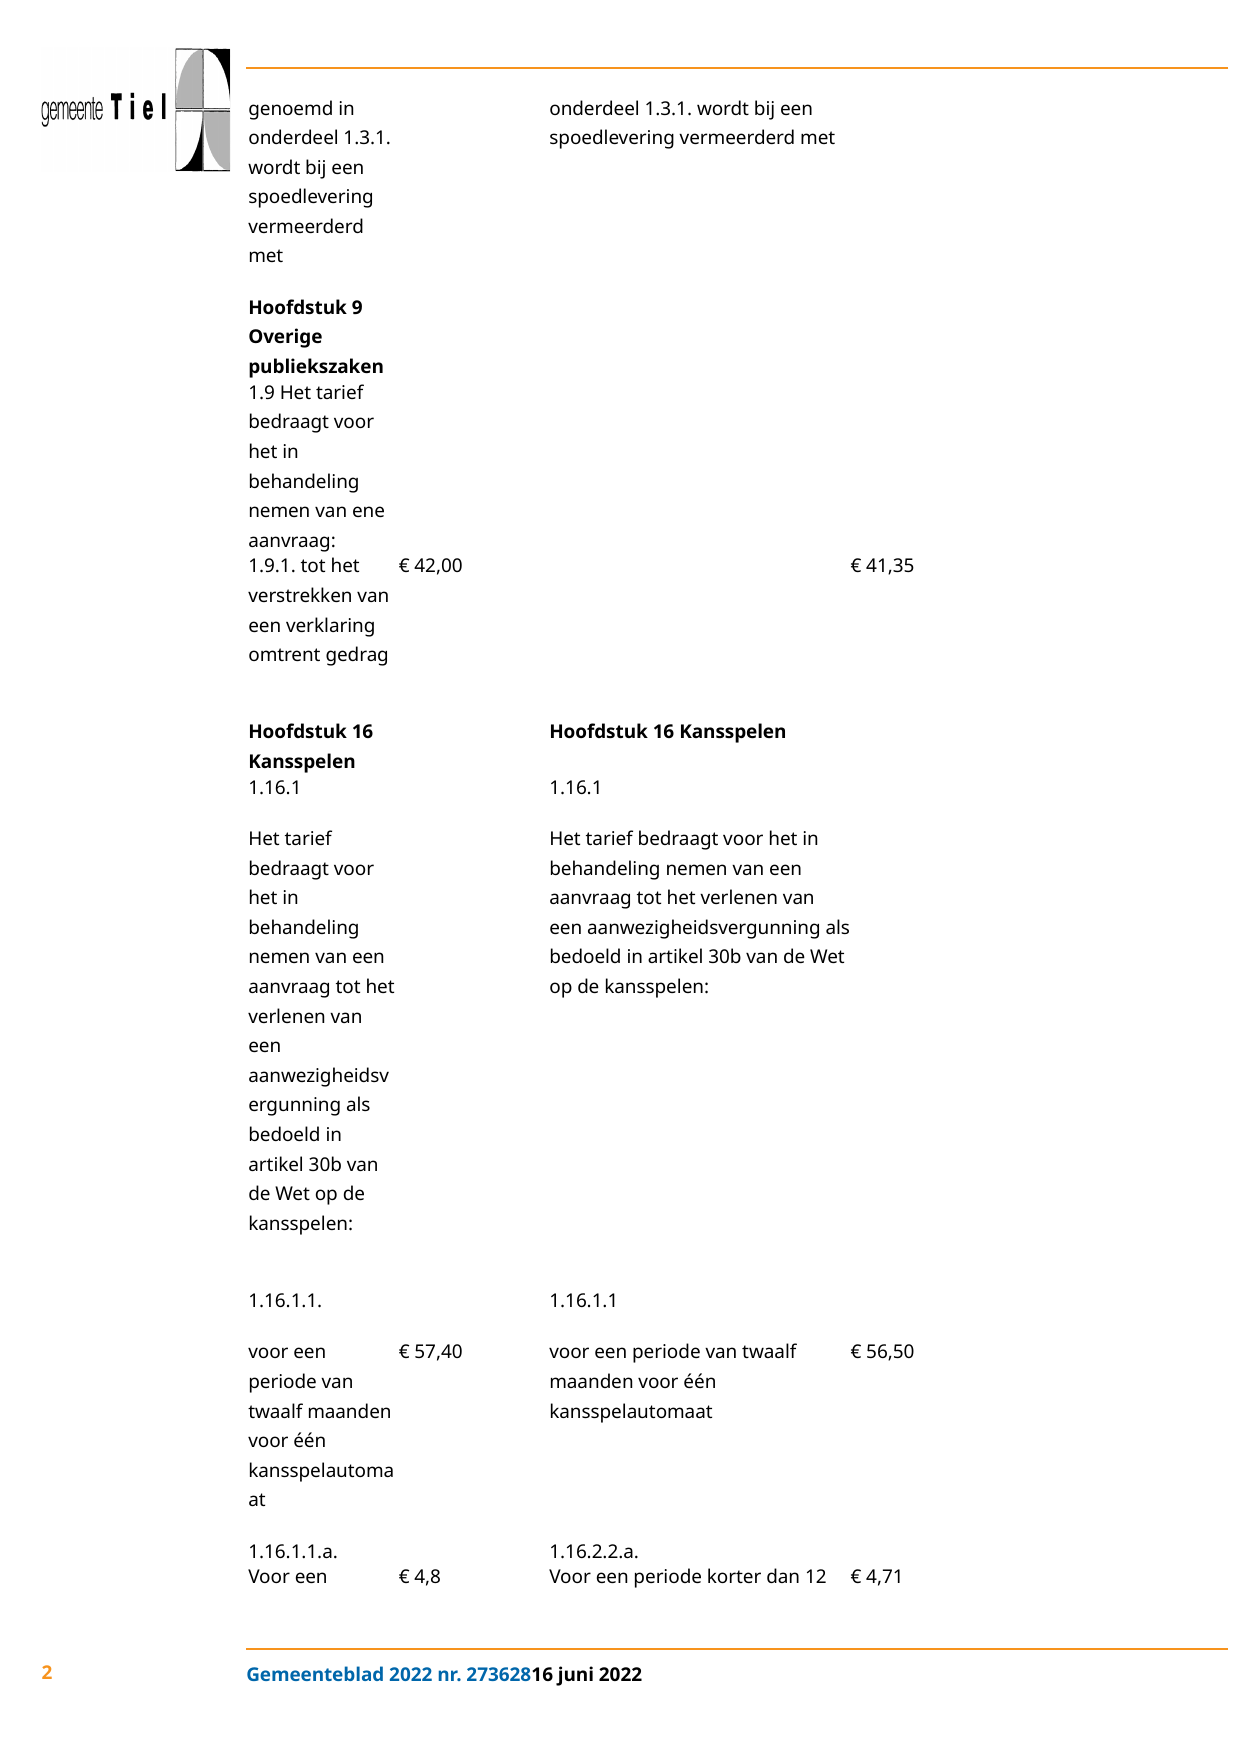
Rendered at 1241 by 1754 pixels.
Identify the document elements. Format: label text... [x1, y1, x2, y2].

table_cell [549, 553, 850, 667]
table_cell [399, 1512, 549, 1538]
table_cell Het tarief bedraagt voor het in behandeling nemen van een aanvraag tot het verlenen van een aanwezigheidsvergunning als bedoeld in artikel 30b van de Wet op de kansspelen: [549, 825, 850, 1236]
table_cell voor een periode van twaalf maanden voor één kansspelautomaat [549, 1339, 850, 1512]
table_cell 1.16.1 [549, 774, 850, 800]
table_cell Voor een [248, 1564, 398, 1589]
table_cell [850, 1313, 1001, 1339]
table_cell [850, 1261, 1001, 1287]
table_cell [399, 667, 549, 693]
table_cell [850, 269, 1001, 294]
table_cell [549, 379, 850, 553]
table_cell [549, 269, 850, 294]
table_cell € 41,35 [850, 553, 1001, 667]
table_cell 1.9 Het tarief bedraagt voor het in behandeling nemen van ene aanvraag: [248, 379, 398, 553]
table_cell Hoofdstuk 16 Kansspelen [248, 719, 398, 774]
table_cell [248, 1236, 398, 1261]
table_cell Hoofdstuk 9 Overige publiekszaken [248, 294, 398, 379]
table_cell 1.16.1 [248, 774, 398, 800]
table_cell [850, 1236, 1001, 1261]
table_cell [399, 1261, 549, 1287]
table_cell [549, 1236, 850, 1261]
table_cell genoemd in onderdeel 1.3.1. wordt bij een spoedlevering vermeerderd met [248, 95, 398, 268]
table_cell [248, 1261, 398, 1287]
table_cell [549, 667, 850, 693]
table_cell [399, 1313, 549, 1339]
table_cell € 42,00 [399, 553, 549, 667]
table_cell [850, 95, 1001, 268]
table_cell [850, 294, 1001, 379]
table_cell [399, 1287, 549, 1313]
table_cell [248, 693, 398, 719]
table_cell € 4,71 [850, 1564, 1001, 1589]
table_cell [248, 1512, 398, 1538]
table_cell onderdeel 1.3.1. wordt bij een spoedlevering vermeerderd met [549, 95, 850, 268]
table_cell € 4,8 [399, 1564, 549, 1589]
table_cell Het tarief bedraagt voor het in behandeling nemen van een aanvraag tot het verlenen van een aanwezigheidsvergunning als bedoeld in artikel 30b van de Wet op de kansspelen: [248, 825, 398, 1236]
table_cell [850, 693, 1001, 719]
table_cell [399, 774, 549, 800]
table_cell [850, 800, 1001, 825]
table_cell [399, 95, 549, 268]
table_cell voor een periode van twaalf maanden voor één kansspelautomaat [248, 1339, 398, 1512]
table_cell [248, 269, 398, 294]
table_cell Voor een periode korter dan 12 [549, 1564, 850, 1589]
table_cell 1.9.1. tot het verstrekken van een verklaring omtrent gedrag [248, 553, 398, 667]
table_cell [399, 294, 549, 379]
table_cell [248, 800, 398, 825]
table_cell [850, 379, 1001, 553]
table_cell [399, 800, 549, 825]
table_cell [549, 800, 850, 825]
table_cell [850, 825, 1001, 1236]
table_cell 1.16.1.1 [549, 1287, 850, 1313]
table_cell [850, 1287, 1001, 1313]
table_cell [850, 1512, 1001, 1538]
table_cell Hoofdstuk 16 Kansspelen [549, 719, 850, 774]
table_cell € 57,40 [399, 1339, 549, 1512]
table_cell [850, 774, 1001, 800]
table_cell [850, 1538, 1001, 1564]
table_cell [549, 1512, 850, 1538]
table_cell 1.16.1.1. [248, 1287, 398, 1313]
table_cell [399, 719, 549, 774]
table_cell [248, 1313, 398, 1339]
table_cell 1.16.1.1.a. [248, 1538, 398, 1564]
table_cell [549, 294, 850, 379]
table_cell [850, 719, 1001, 774]
table_cell € 56,50 [850, 1339, 1001, 1512]
table_cell [549, 1313, 850, 1339]
table_cell [248, 667, 398, 693]
table_cell [399, 693, 549, 719]
table_cell [549, 1261, 850, 1287]
table_cell 1.16.2.2.a. [549, 1538, 850, 1564]
table_cell [399, 1538, 549, 1564]
table_cell [850, 667, 1001, 693]
picture [41, 47, 231, 172]
table_cell [399, 379, 549, 553]
table_cell [399, 825, 549, 1236]
table_cell [399, 1236, 549, 1261]
table_cell [399, 269, 549, 294]
table_cell [549, 693, 850, 719]
